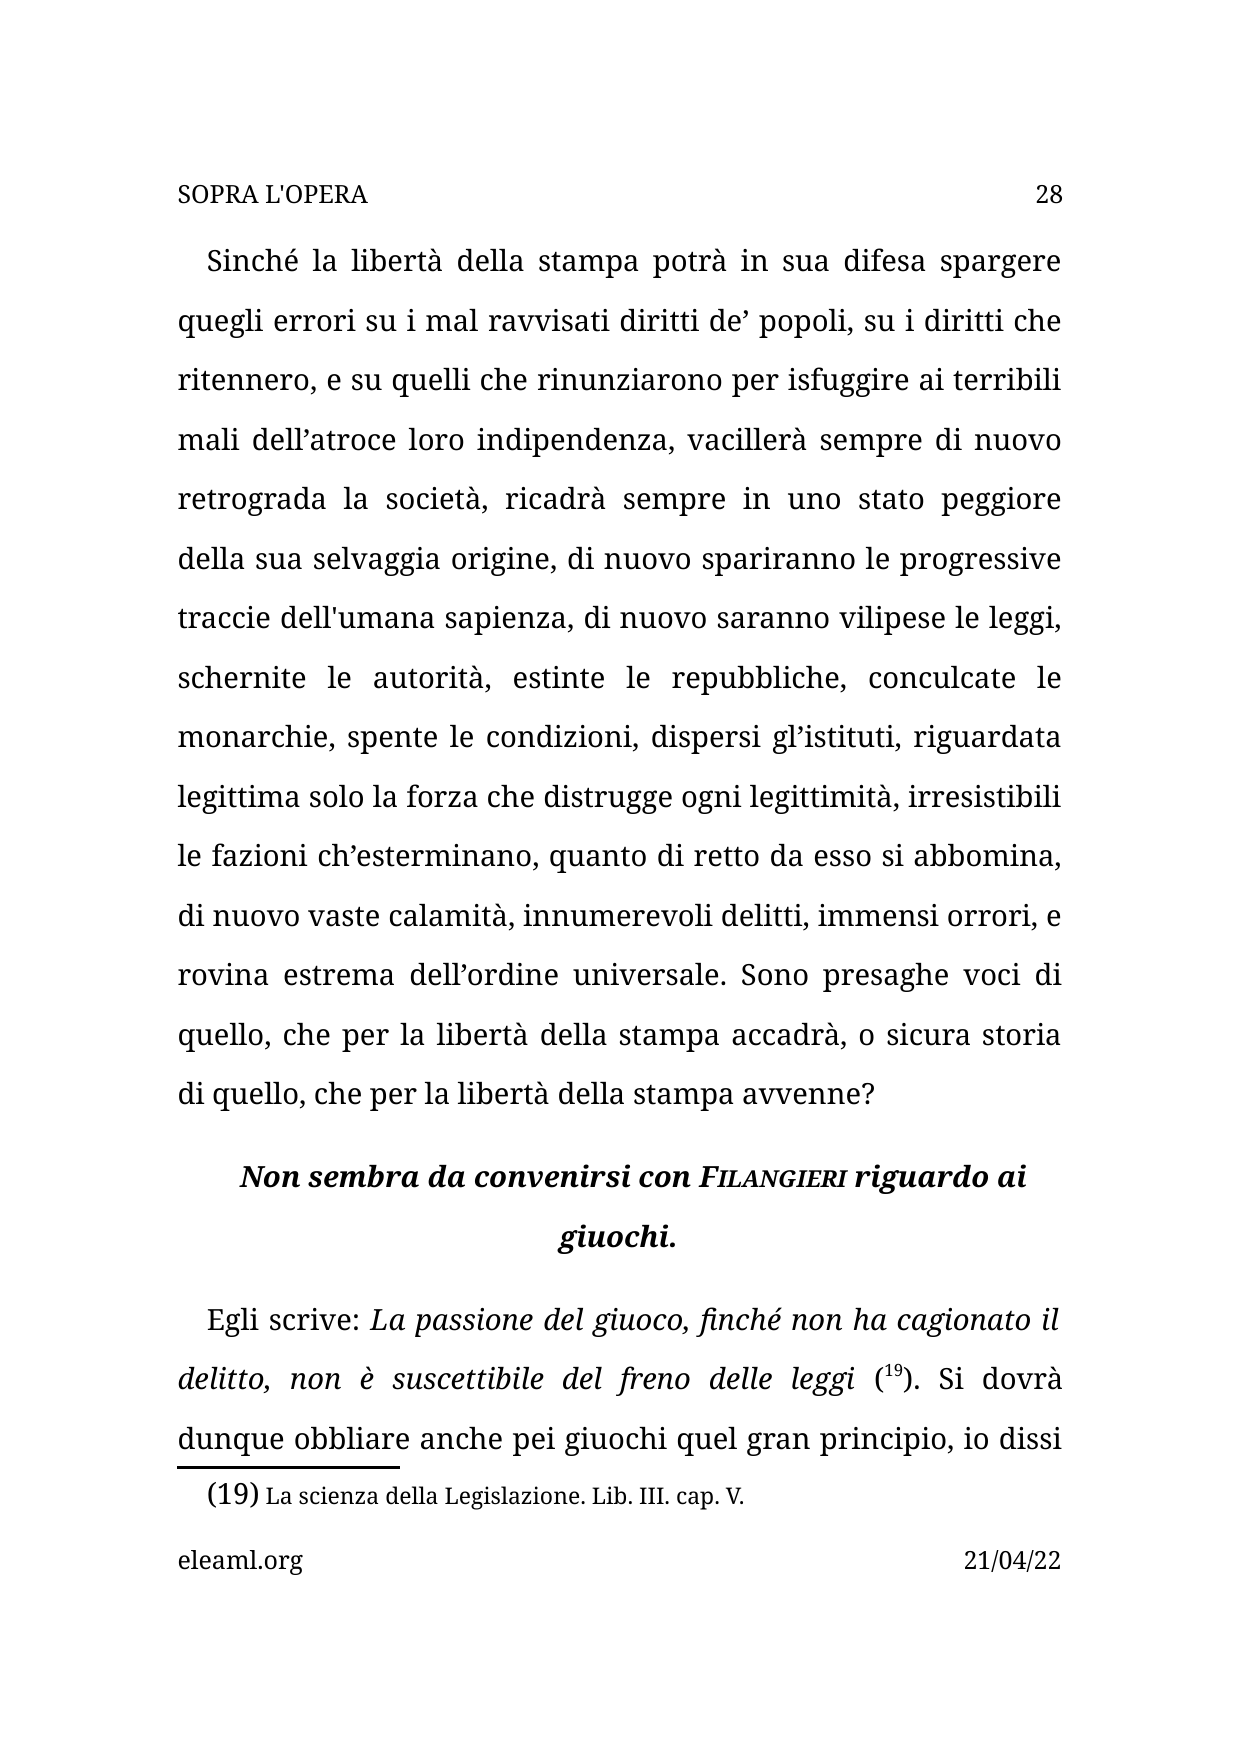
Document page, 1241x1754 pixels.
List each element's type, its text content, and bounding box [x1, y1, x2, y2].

text Non sembra da convenirsi con Filangieri riguardo ai giuochi. [177, 1156, 1063, 1256]
text La scienza della Legislazione. Lib. III. cap. V. [177, 1473, 1063, 1513]
text Sinché la libertà della stampa potrà in sua difesa spargere quegli errori su i mal ravvisati diritti de’ popoli, su i diritti che ritennero, e su quelli che rinunziarono per isfuggire ai terribili mali dell’atroce loro indipendenza, vacillerà sempre di nuovo retrograda la società, ricadrà sempre in uno stato peggiore della sua selvaggia origine, di nuovo spariranno le progressive traccie dell'umana sapienza, di nuovo saranno vilipese le leggi, schernite le autorità, estinte le repubbliche, conculcate le monarchie, spente le condizioni, dispersi gl’istituti, riguardata legittima solo la forza che distrugge ogni legittimità, irresistibili le fazioni ch’esterminano, quanto di retto da esso si abbomina, di nuovo vaste calamità, innumerevoli delitti, immensi orrori, e rovina estrema dell’ordine universale. Sono presaghe voci di quello, che per la libertà della stampa accadrà, o sicura storia di quello, che per la libertà della stampa avvenne? [177, 241, 1063, 1113]
text Egli scrive: La passione del giuoco, finché non ha cagionato il delitto, non è suscettibile del freno delle leggi (). Si dovrà dunque obbliare anche pei giuochi quel gran principio, io dissi [177, 1299, 1063, 1458]
